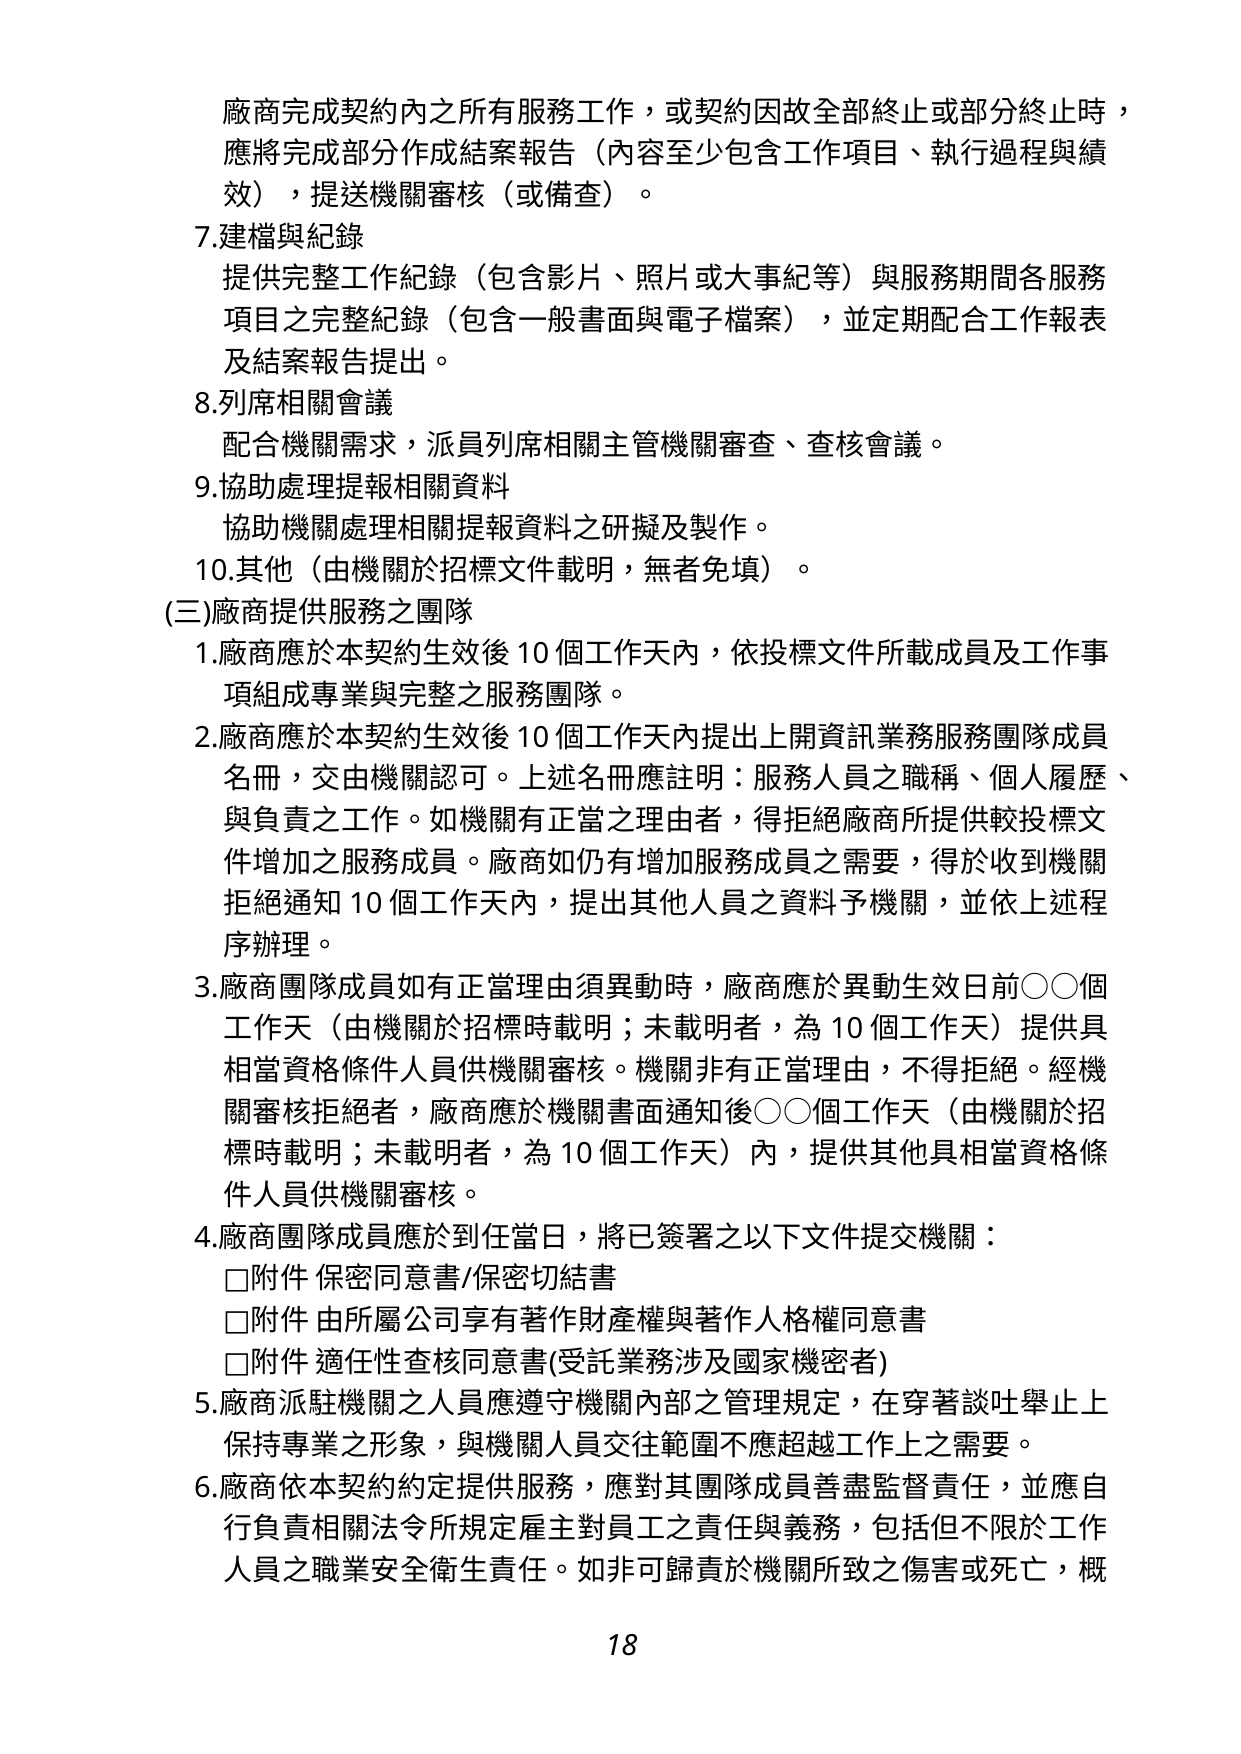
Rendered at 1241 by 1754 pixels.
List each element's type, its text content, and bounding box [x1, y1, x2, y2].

text 5.廠商派駐機關之人員應遵守機關內部之管理規定，在穿著談吐舉止上保持專業之形象，與機關人員交往範圍不應超越工作上之需要。 [194, 1380, 1109, 1464]
text (三)廠商提供服務之團隊 [164, 589, 1109, 630]
text 配合機關需求，派員列席相關主管機關審查、查核會議。 [222, 422, 1109, 464]
text 6.廠商依本契約約定提供服務，應對其團隊成員善盡監督責任，並應自行負責相關法令所規定雇主對員工之責任與義務，包括但不限於工作人員之職業安全衛生責任。如非可歸責於機關所致之傷害或死亡，概 [194, 1464, 1109, 1589]
text 9.協助處理提報相關資料 [194, 464, 1109, 505]
text □附件 由所屬公司享有著作財產權與著作人格權同意書 [223, 1297, 1109, 1339]
text 4.廠商團隊成員應於到任當日，將已簽署之以下文件提交機關： [194, 1214, 1109, 1255]
text 提供完整工作紀錄（包含影片、照片或大事紀等）與服務期間各服務項目之完整紀錄（包含一般書面與電子檔案），並定期配合工作報表及結案報告提出。 [222, 255, 1109, 380]
text □附件 適任性查核同意書(受託業務涉及國家機密者) [223, 1339, 1109, 1380]
text 8.列席相關會議 [194, 380, 1109, 422]
text □附件 保密同意書/保密切結書 [223, 1255, 1109, 1297]
text 2.廠商應於本契約生效後10個工作天內提出上開資訊業務服務團隊成員名冊，交由機關認可。上述名冊應註明：服務人員之職稱、個人履歷、與負責之工作。如機關有正當之理由者，得拒絕廠商所提供較投標文件增加之服務成員。廠商如仍有增加服務成員之需要，得於收到機關拒絕通知10個工作天內，提出其他人員之資料予機關，並依上述程序辦理。 [194, 714, 1109, 964]
text 廠商完成契約內之所有服務工作，或契約因故全部終止或部分終止時，應將完成部分作成結案報告（內容至少包含工作項目、執行過程與績效），提送機關審核（或備查）。 [222, 89, 1109, 214]
text 10.其他（由機關於招標文件載明，無者免填）。 [194, 547, 1109, 589]
text 協助機關處理相關提報資料之研擬及製作。 [222, 505, 1109, 547]
text 1.廠商應於本契約生效後10個工作天內，依投標文件所載成員及工作事項組成專業與完整之服務團隊。 [194, 630, 1109, 714]
text 7.建檔與紀錄 [194, 214, 1109, 255]
text 3.廠商團隊成員如有正當理由須異動時，廠商應於異動生效日前○○個工作天（由機關於招標時載明；未載明者，為10個工作天）提供具相當資格條件人員供機關審核。機關非有正當理由，不得拒絕。經機關審核拒絕者，廠商應於機關書面通知後○○個工作天（由機關於招標時載明；未載明者，為10個工作天）內，提供其他具相當資格條件人員供機關審核。 [194, 964, 1109, 1214]
